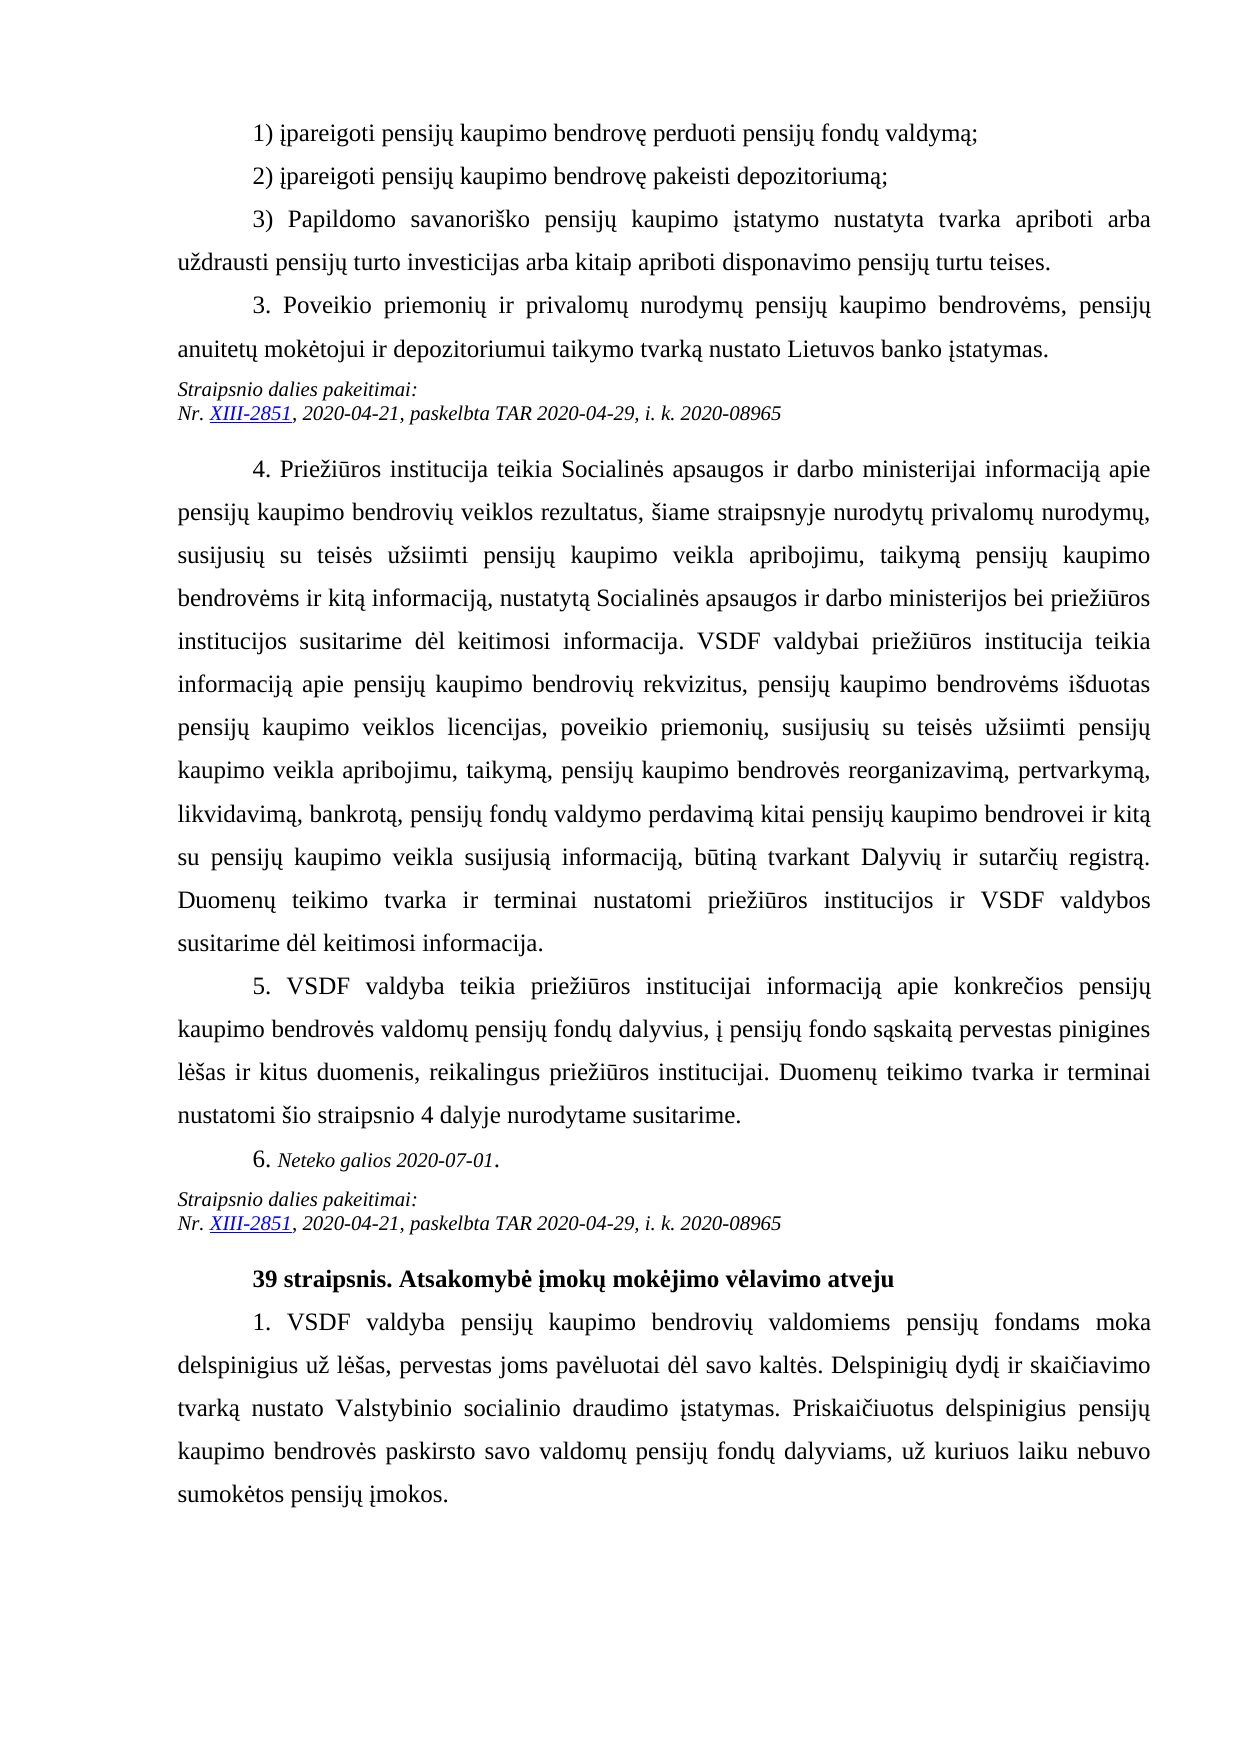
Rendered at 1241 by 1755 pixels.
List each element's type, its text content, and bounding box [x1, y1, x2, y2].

text 1. VSDF valdyba pensijų kaupimo bendrovių valdomiems pensijų fondams moka delspinigius už lėšas, pervestas joms pavėluotai dėl savo kaltės. Delspinigių dydį ir skaičiavimo tvarką nustato Valstybinio socialinio draudimo įstatymas. Priskaičiuotus delspinigius pensijų kaupimo bendrovės paskirsto savo valdomų pensijų fondų dalyviams, už kuriuos laiku nebuvo sumokėtos pensijų įmokos. [177, 1307, 1152, 1508]
text Nr. XIII-2851, 2020-04-21, paskelbta TAR 2020-04-29, i. k. 2020-08965 [177, 401, 1152, 425]
text Nr. XIII-2851, 2020-04-21, paskelbta TAR 2020-04-29, i. k. 2020-08965 [177, 1211, 1152, 1235]
text Straipsnio dalies pakeitimai: [177, 1187, 1152, 1211]
text 3. Poveikio priemonių ir privalomų nurodymų pensijų kaupimo bendrovėms, pensijų anuitetų mokėtojui ir depozitoriumui taikymo tvarką nustato Lietuvos banko įstatymas. [177, 291, 1152, 362]
text 1) įpareigoti pensijų kaupimo bendrovę perduoti pensijų fondų valdymą; [177, 118, 1152, 147]
text 3) Papildomo savanoriško pensijų kaupimo įstatymo nustatyta tvarka apriboti arba uždrausti pensijų turto investicijas arba kitaip apriboti disponavimo pensijų turtu teises. [177, 204, 1152, 276]
text 5. VSDF valdyba teikia priežiūros institucijai informaciją apie konkrečios pensijų kaupimo bendrovės valdomų pensijų fondų dalyvius, į pensijų fondo sąskaitą pervestas pinigines lėšas ir kitus duomenis, reikalingus priežiūros institucijai. Duomenų teikimo tvarka ir terminai nustatomi šio straipsnio 4 dalyje nurodytame susitarime. [177, 971, 1152, 1129]
text 2) įpareigoti pensijų kaupimo bendrovę pakeisti depozitoriumą; [177, 161, 1152, 190]
text 39 straipsnis. Atsakomybė įmokų mokėjimo vėlavimo atveju [177, 1264, 1152, 1292]
text Straipsnio dalies pakeitimai: [177, 377, 1152, 401]
text 4. Priežiūros institucija teikia Socialinės apsaugos ir darbo ministerijai informaciją apie pensijų kaupimo bendrovių veiklos rezultatus, šiame straipsnyje nurodytų privalomų nurodymų, susijusių su teisės užsiimti pensijų kaupimo veikla apribojimu, taikymą pensijų kaupimo bendrovėms ir kitą informaciją, nustatytą Socialinės apsaugos ir darbo ministerijos bei priežiūros institucijos susitarime dėl keitimosi informacija. VSDF valdybai priežiūros institucija teikia informaciją apie pensijų kaupimo bendrovių rekvizitus, pensijų kaupimo bendrovėms išduotas pensijų kaupimo veiklos licencijas, poveikio priemonių, susijusių su teisės užsiimti pensijų kaupimo veikla apribojimu, taikymą, pensijų kaupimo bendrovės reorganizavimą, pertvarkymą, likvidavimą, bankrotą, pensijų fondų valdymo perdavimą kitai pensijų kaupimo bendrovei ir kitą su pensijų kaupimo veikla susijusią informaciją, būtiną tvarkant Dalyvių ir sutarčių registrą. Duomenų teikimo tvarka ir terminai nustatomi priežiūros institucijos ir VSDF valdybos susitarime dėl keitimosi informacija. [177, 454, 1152, 957]
text 6. Neteko galios 2020-07-01. [177, 1144, 1152, 1172]
